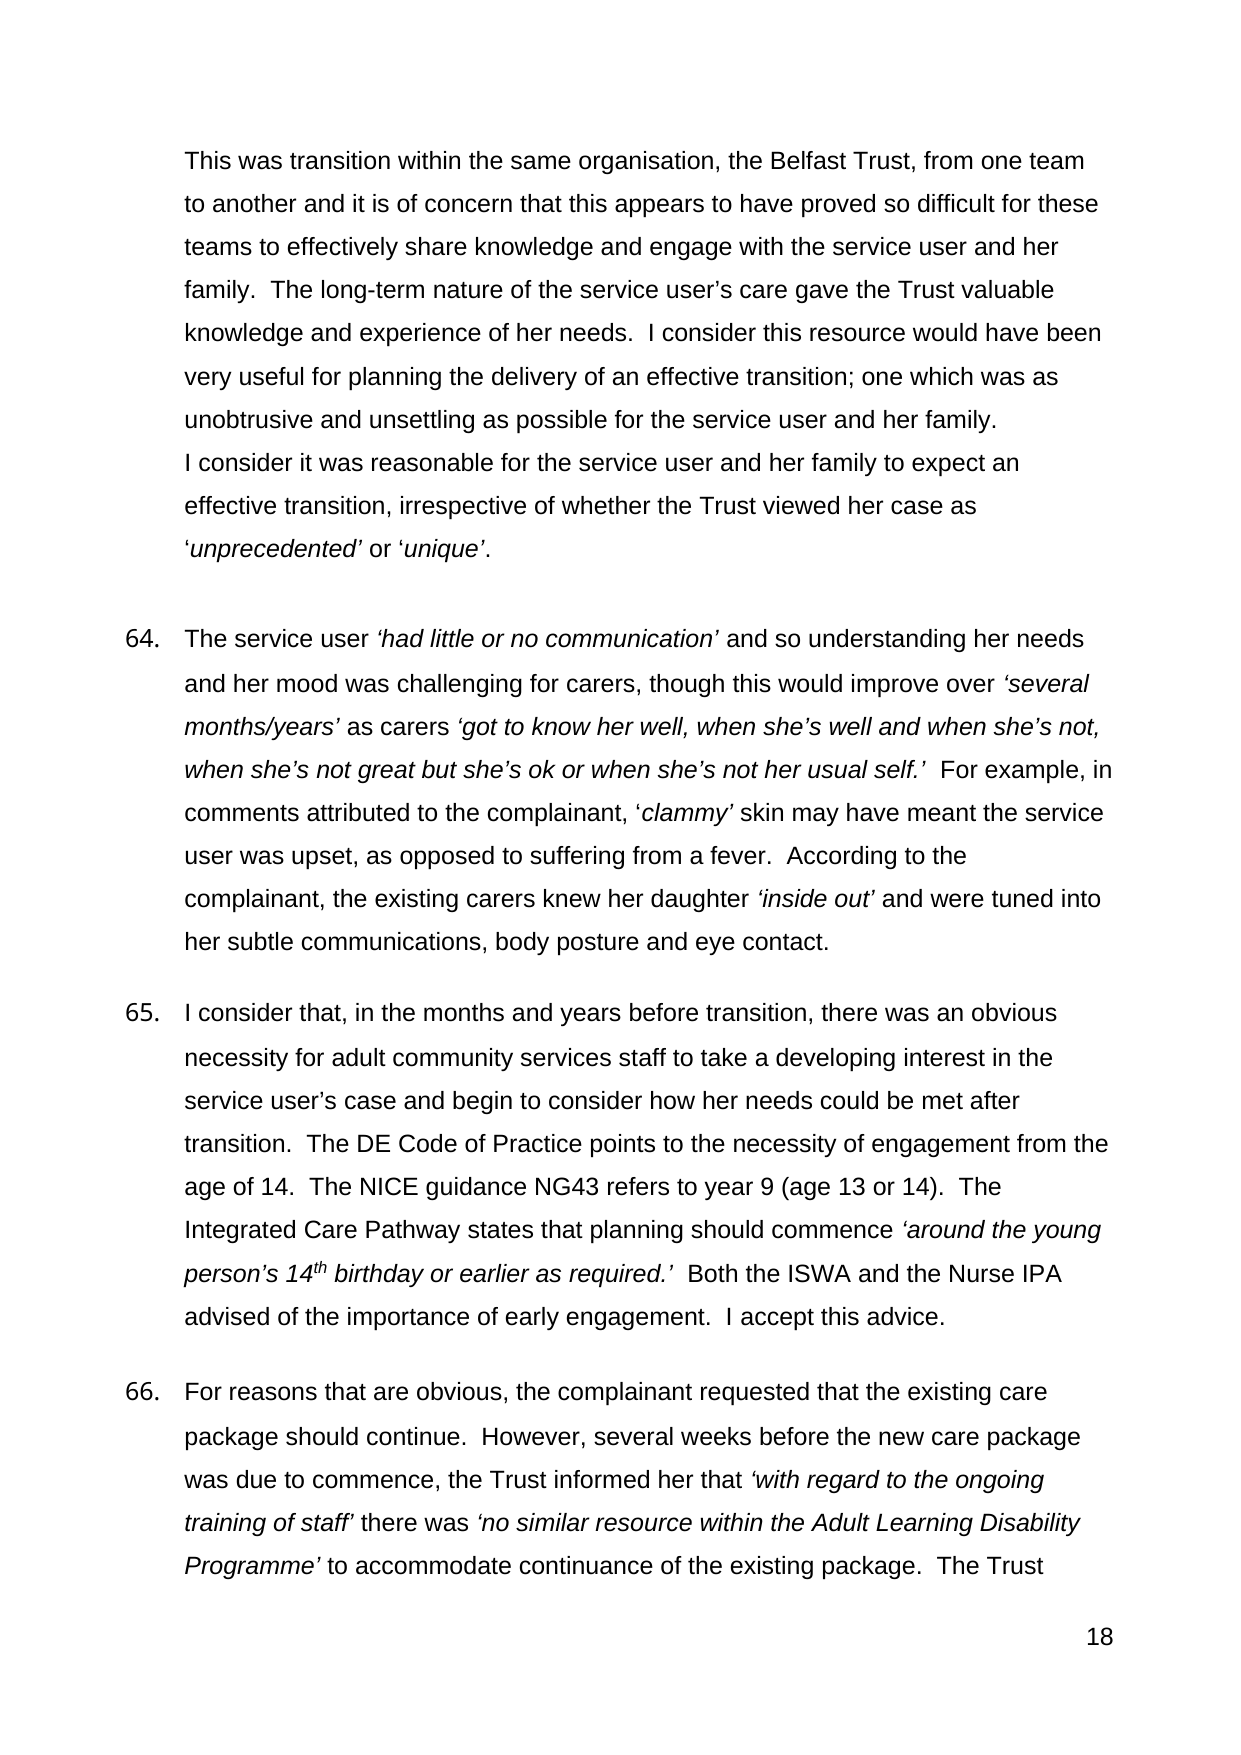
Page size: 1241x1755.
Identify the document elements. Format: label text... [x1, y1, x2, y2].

list For reasons that are obvious, the complainant requested that the existing care package should continue. However, several weeks before the new care package was due to commence, the Trust informed her that ‘with regard to the ongoing training of staff’ there was ‘no similar resource within the Adult Learning Disability Programme’ to accommodate continuance of the existing package. The Trust [125, 1373, 1113, 1580]
list This was transition within the same organisation, the Belfast Trust, from one team to another and it is of concern that this appears to have proved so difficult for these teams to effectively share knowledge and engage with the service user and her family. The long-term nature of the service user’s care gave the Trust valuable knowledge and experience of her needs. I consider this resource would have been very useful for planning the delivery of an effective transition; one which was as unobtrusive and unsettling as possible for the service user and her family. I consider it was reasonable for the service user and her family to expect an effective transition, irrespective of whether the Trust viewed her case as ‘unprecedented’ or ‘unique’. [125, 146, 1113, 563]
list I consider that, in the months and years before transition, there was an obvious necessity for adult community services staff to take a developing interest in the service user’s case and begin to consider how her needs could be met after transition. The DE Code of Practice points to the necessity of engagement from the age of 14. The NICE guidance NG43 refers to year 9 (age 13 or 14). The Integrated Care Pathway states that planning should commence ‘around the young person’s 14th birthday or earlier as required.’ Both the ISWA and the Nurse IPA advised of the importance of early engagement. I accept this advice. [125, 994, 1113, 1330]
list The service user ‘had little or no communication’ and so understanding her needs and her mood was challenging for carers, though this would improve over ‘several months/years’ as carers ‘got to know her well, when she’s well and when she’s not, when she’s not great but she’s ok or when she’s not her usual self.’ For example, in comments attributed to the complainant, ‘clammy’ skin may have meant the service user was upset, as opposed to suffering from a fever. According to the complainant, the existing carers knew her daughter ‘inside out’ and were tuned into her subtle communications, body posture and eye contact. [125, 620, 1113, 956]
